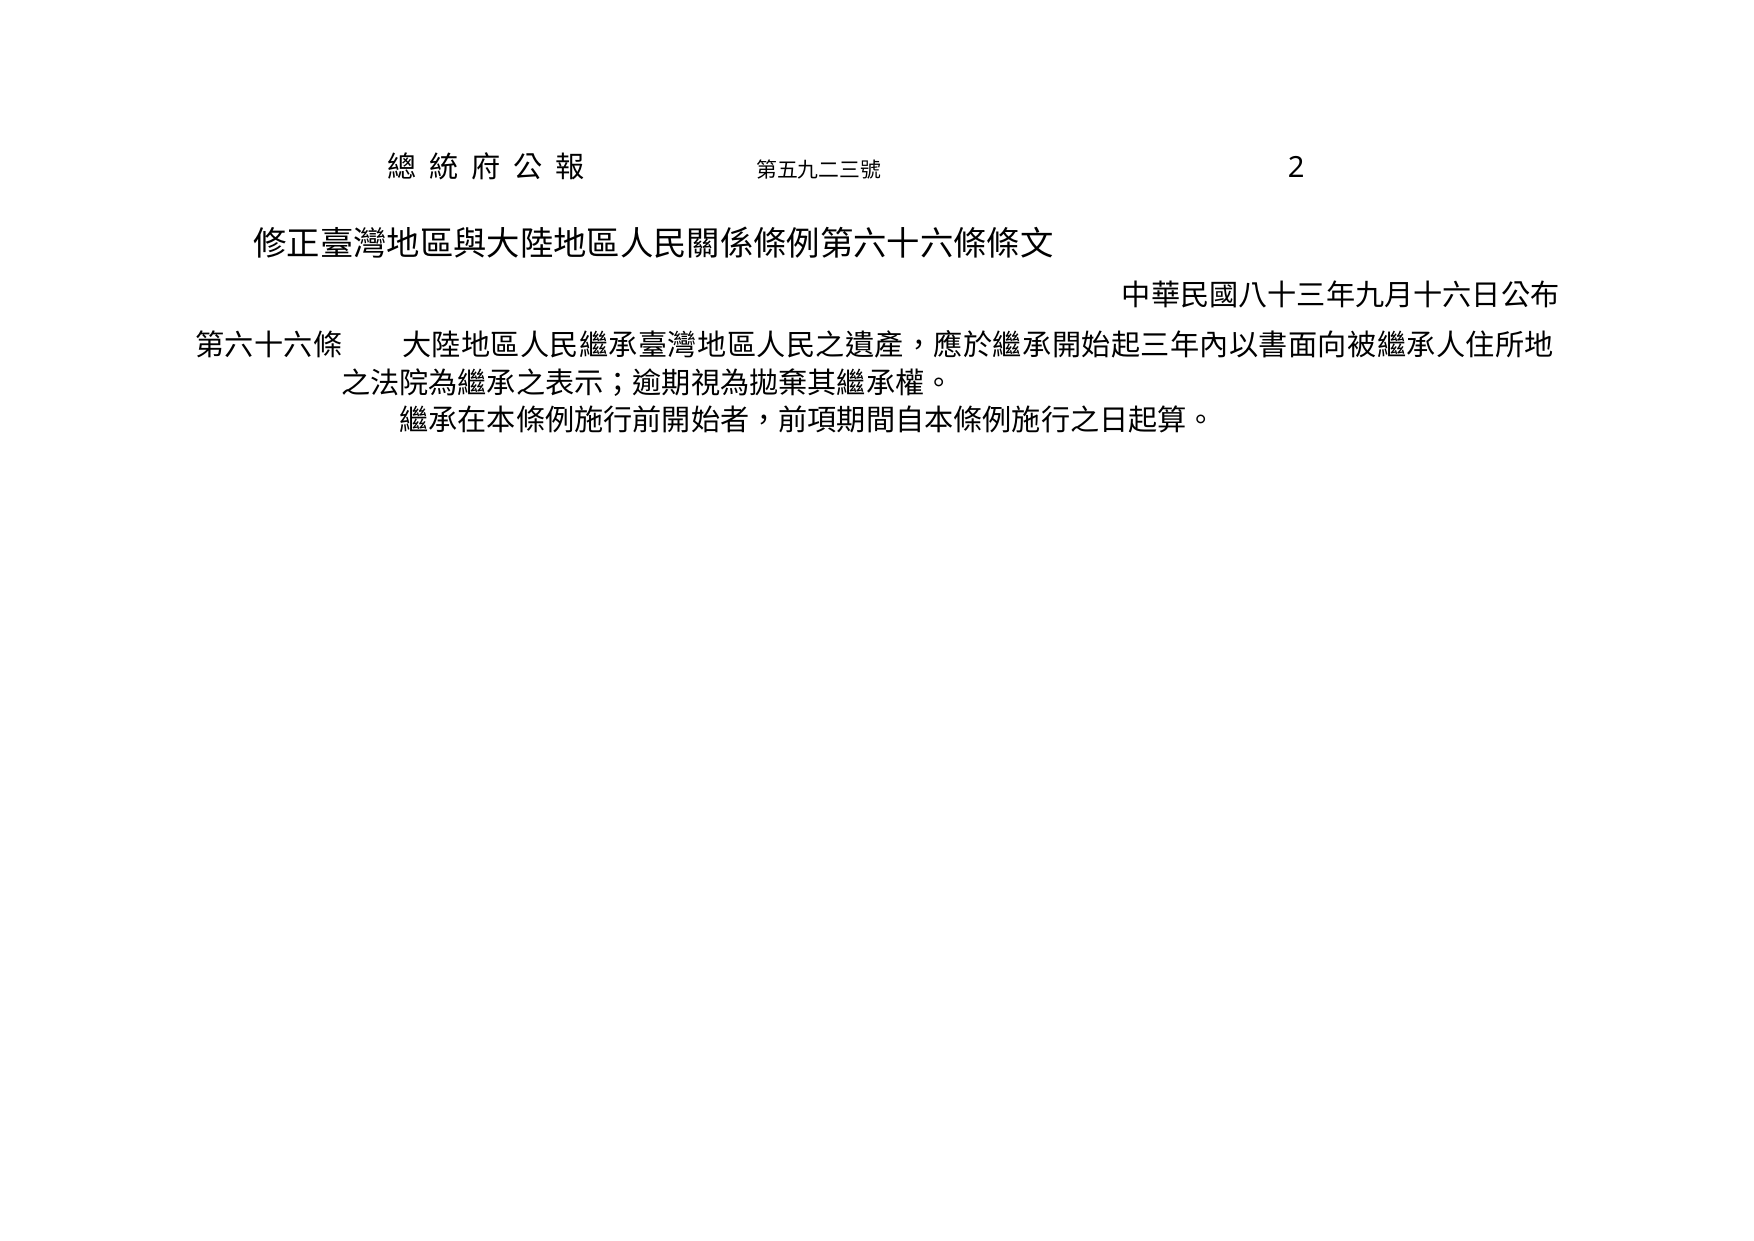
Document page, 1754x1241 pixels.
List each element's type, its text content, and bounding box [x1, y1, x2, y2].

text 繼承在本條例施行前開始者，前項期間自本條例施行之日起算。 [341, 401, 1559, 438]
text 第六十六條 大陸地區人民繼承臺灣地區人民之遺產，應於繼承開始起三年內以書面向被繼承人住所地之法院為繼承之表示；逾期視為拋棄其繼承權。 [195, 326, 1559, 401]
text 中華民國八十三年九月十六日公布 [195, 276, 1559, 313]
text 修正臺灣地區與大陸地區人民關係條例第六十六條條文 [253, 222, 1559, 263]
